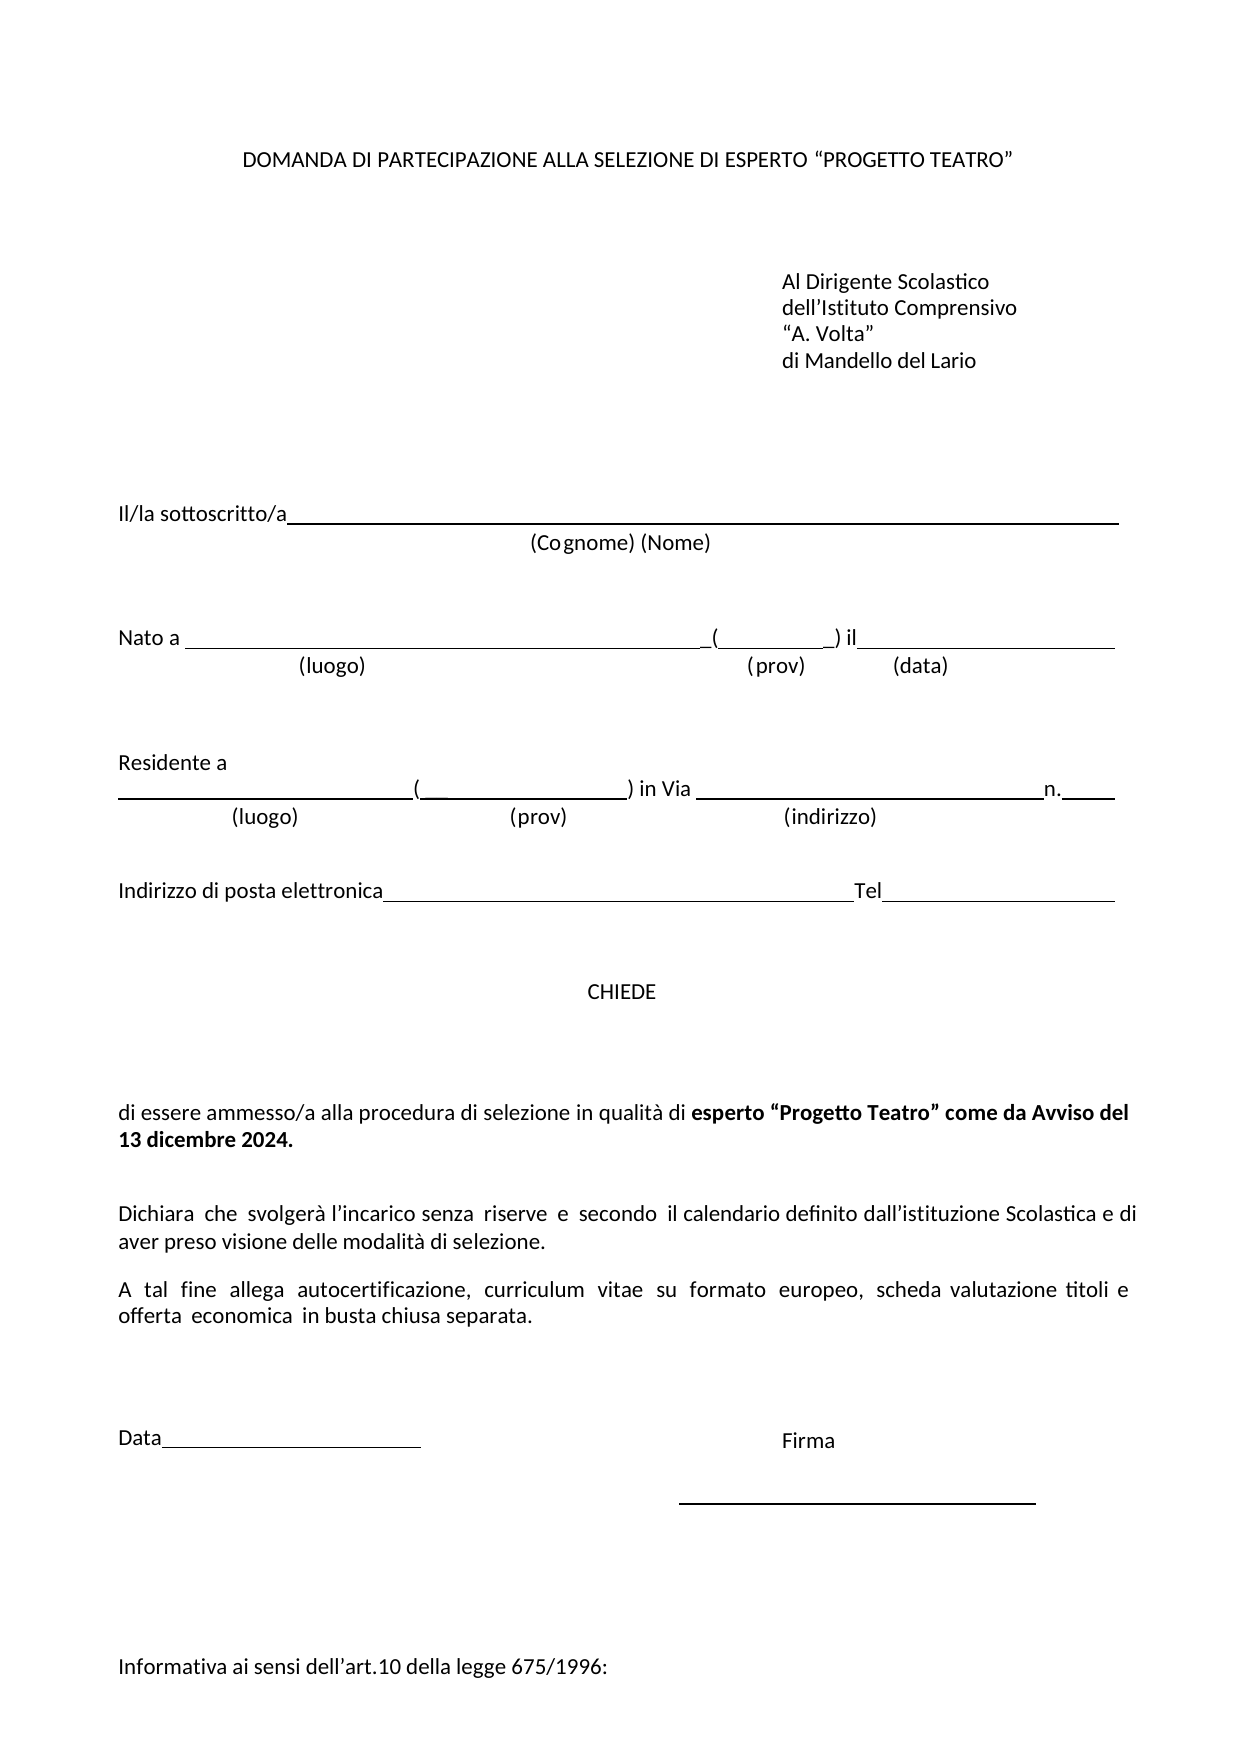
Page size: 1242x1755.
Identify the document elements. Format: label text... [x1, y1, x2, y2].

text DOMANDA DI PARTECIPAZIONE ALLA SELEZIONE DI ESPERTO “PROGETTO TEATRO” [118, 145, 1137, 173]
text (Cognome) (Nome) [118, 528, 1137, 556]
text (luogo) (prov) (indirizzo) [118, 802, 1137, 830]
text ( __ ) in Via n. [118, 776, 1137, 802]
text A tal fine allega autocertificazione, curriculum vitae su formato europeo, scheda valutazione titoli e offerta economica in busta chiusa separata. [118, 1276, 1129, 1329]
text Nato a _( _) il [118, 623, 1137, 652]
text Data [118, 1423, 429, 1449]
text Informativa ai sensi dell’art.10 della legge 675/1996: [118, 1652, 1137, 1680]
text CHIEDE [573, 977, 671, 1005]
text Firma [782, 1426, 1137, 1452]
text Indirizzo di posta elettronica Tel [118, 877, 1137, 903]
text di Mandello del Lario [782, 347, 1039, 373]
text Residente a [118, 748, 1137, 776]
text (luogo) (prov) (data) [118, 652, 1137, 680]
text Al Dirigente Scolastico dell’Istituto Comprensivo “A. Volta” [782, 268, 1039, 347]
text di essere ammesso/a alla procedura di selezione in qualità di esperto “Progetto Teatro” come da Avviso del 13 dicembre 2024. [118, 1100, 1130, 1152]
text Dichiara che svolgerà l’incarico senza riserve e secondo il calendario definito dall’istituzione Scolastica e di aver preso visione delle modalità di selezione. [118, 1199, 1137, 1255]
text Il/la sottoscritto/a [118, 499, 1137, 527]
